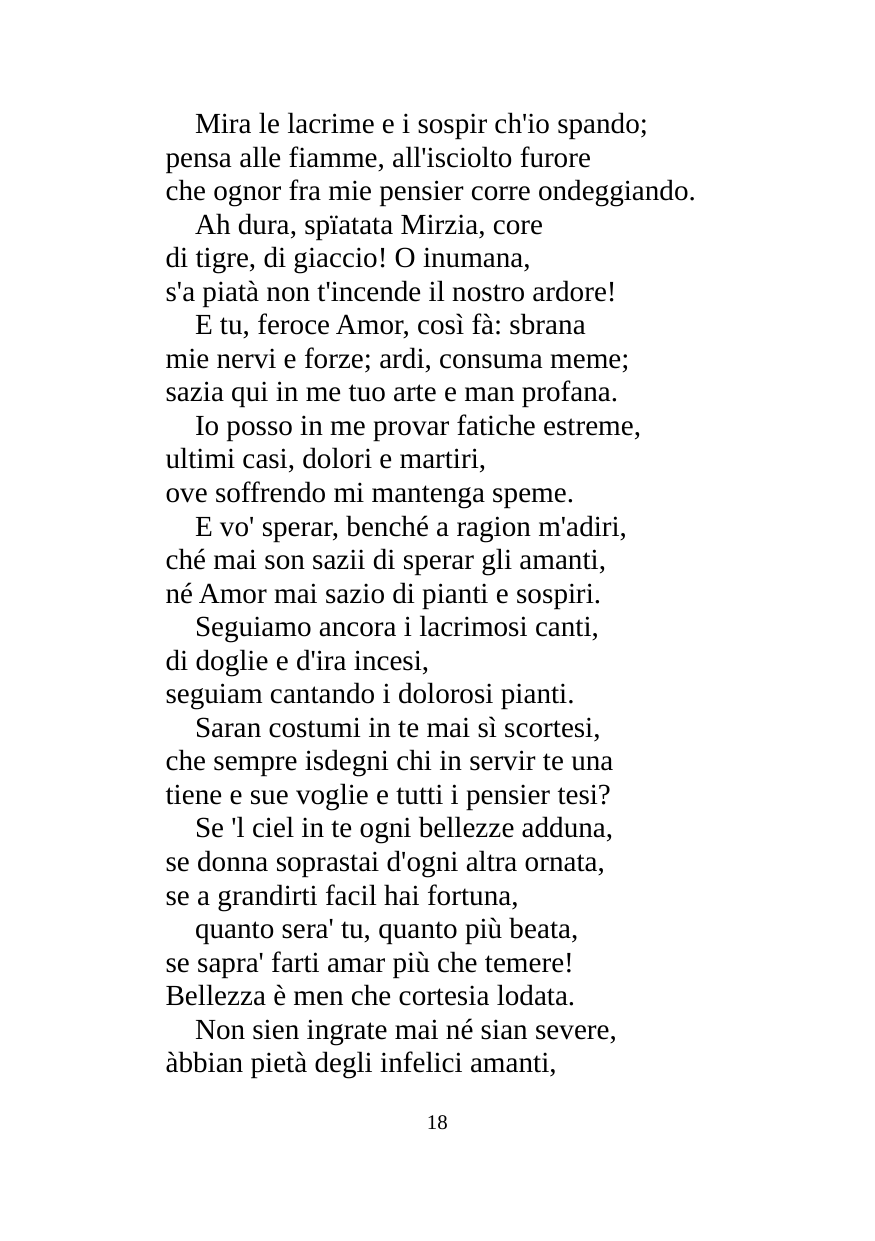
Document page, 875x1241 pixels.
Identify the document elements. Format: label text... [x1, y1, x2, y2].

text Ah dura, spïatata Mirzia, core di tigre, di giaccio! O inumana, s'a piatà non t'incende il nostro ardore! [165, 207, 768, 307]
text E vo' sperar, benché a ragion m'adiri, ché mai son sazii di sperar gli amanti, né Amor mai sazio di pianti e sospiri. [165, 509, 768, 609]
text Se 'l ciel in te ogni bellezze adduna, se donna soprastai d'ogni altra ornata, se a grandirti facil hai fortuna, [165, 811, 768, 911]
text Saran costumi in te mai sì scortesi, che sempre isdegni chi in servir te una tiene e sue voglie e tutti i pensier tesi? [165, 710, 768, 811]
text Io posso in me provar fatiche estreme, ultimi casi, dolori e martiri, ove soffrendo mi mantenga speme. [165, 408, 768, 509]
text Mira le lacrime e i sospir ch'io spando; pensa alle fiamme, all'isciolto furore che ognor fra mie pensier corre ondeggiando. [165, 106, 768, 207]
text E tu, feroce Amor, così fà: sbrana mie nervi e forze; ardi, consuma meme; sazia qui in me tuo arte e man profana. [165, 307, 768, 408]
text Non sien ingrate mai né sian severe, àbbian pietà degli infelici amanti, [165, 1012, 768, 1079]
text quanto sera' tu, quanto più beata, se sapra' farti amar più che temere! Bellezza è men che cortesia lodata. [165, 911, 768, 1012]
text Seguiamo ancora i lacrimosi canti, di doglie e d'ira incesi, seguiam cantando i dolorosi pianti. [165, 609, 768, 710]
